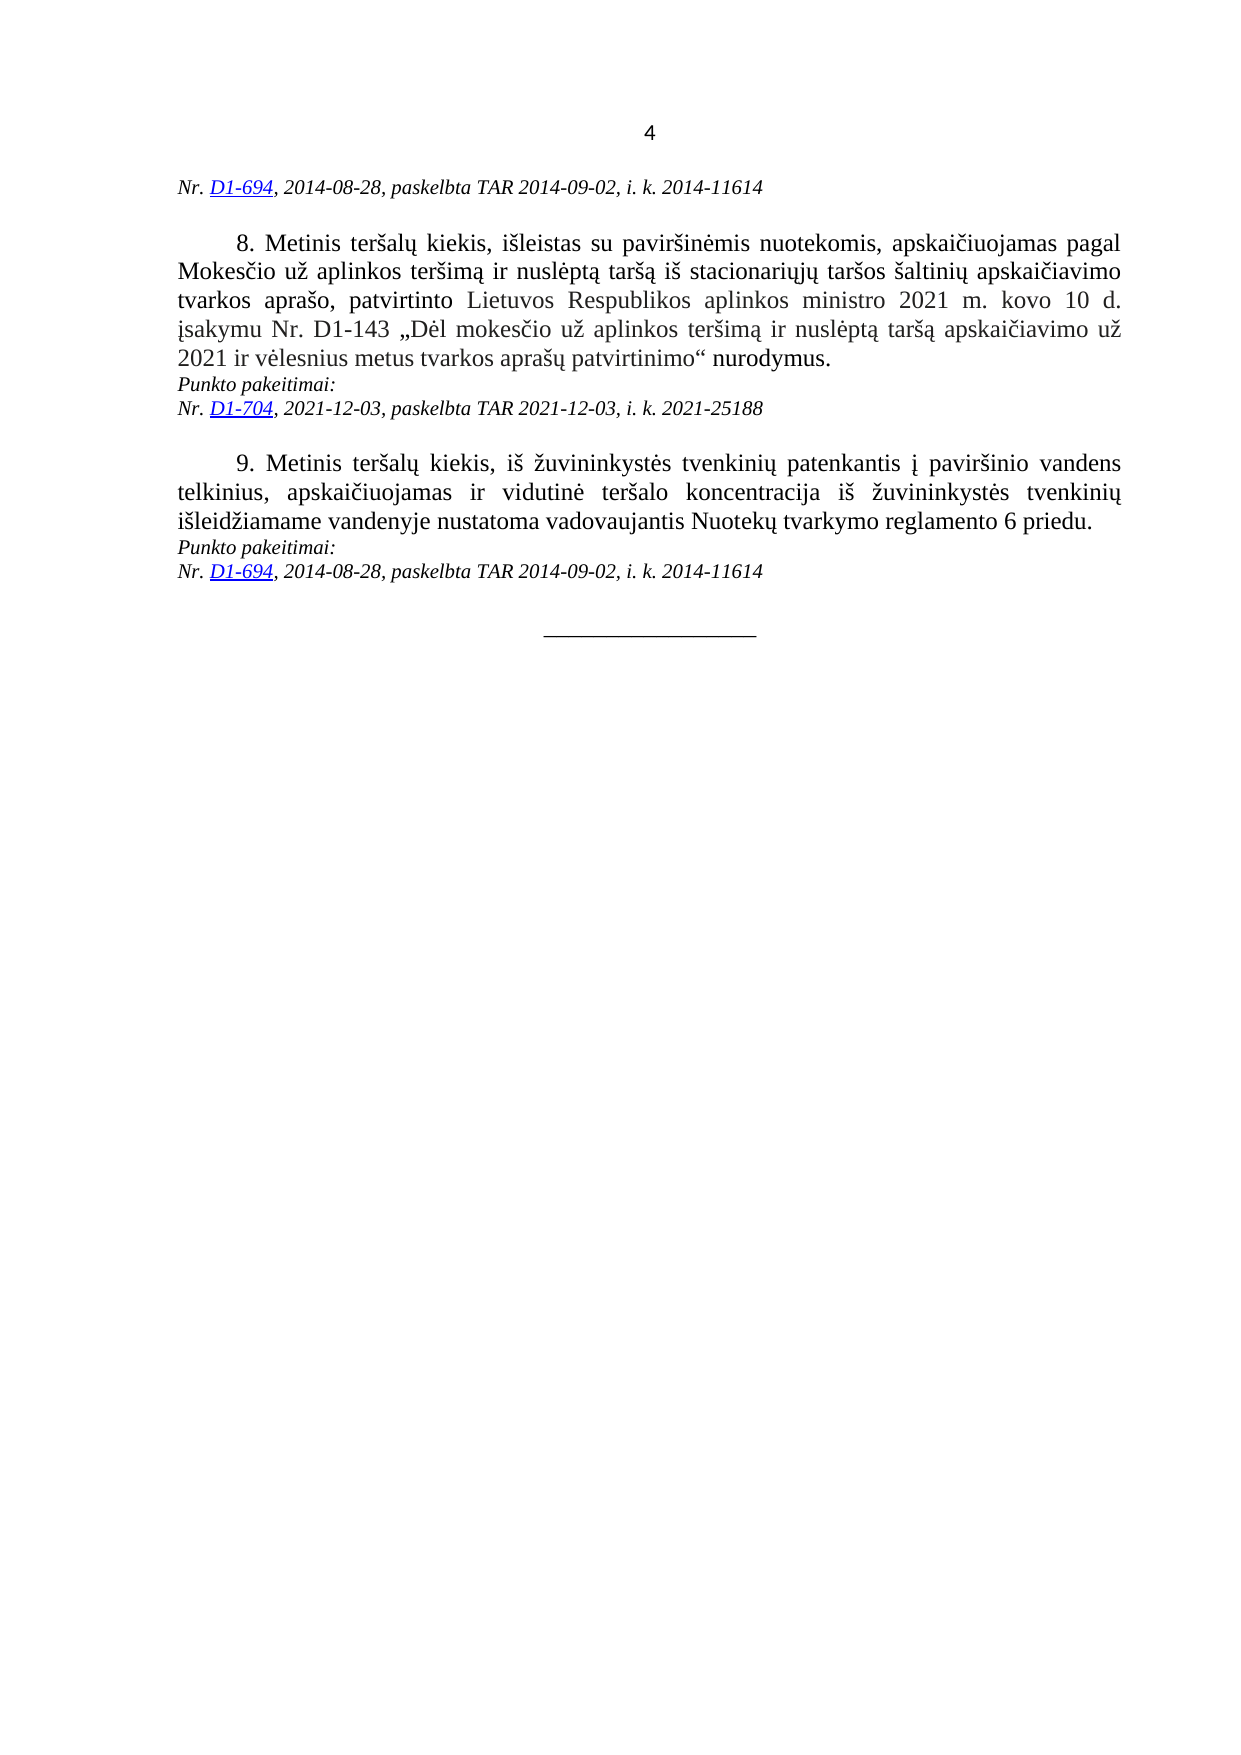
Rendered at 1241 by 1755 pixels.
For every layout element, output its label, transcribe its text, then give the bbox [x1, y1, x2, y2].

text Nr. D1-694, 2014-08-28, paskelbta TAR 2014-09-02, i. k. 2014-11614 [177, 175, 1122, 199]
text _________________ [177, 611, 1122, 640]
text 9. Metinis teršalų kiekis, iš žuvininkystės tvenkinių patenkantis į paviršinio vandens telkinius, apskaičiuojamas ir vidutinė teršalo koncentracija iš žuvininkystės tvenkinių išleidžiamame vandenyje nustatoma vadovaujantis Nuotekų tvarkymo reglamento 6 priedu. [177, 448, 1122, 534]
text Punkto pakeitimai: [177, 534, 1122, 559]
text Nr. D1-694, 2014-08-28, paskelbta TAR 2014-09-02, i. k. 2014-11614 [177, 559, 1122, 583]
text Nr. D1-704, 2021-12-03, paskelbta TAR 2021-12-03, i. k. 2021-25188 [177, 396, 1122, 419]
text 8. Metinis teršalų kiekis, išleistas su paviršinėmis nuotekomis, apskaičiuojamas pagal Mokesčio už aplinkos teršimą ir nuslėptą taršą iš stacionariųjų taršos šaltinių apskaičiavimo tvarkos aprašo, patvirtinto Lietuvos Respublikos aplinkos ministro 2021 m. kovo 10 d. įsakymu Nr. D1-143 „Dėl mokesčio už aplinkos teršimą ir nuslėptą taršą apskaičiavimo už 2021 ir vėlesnius metus tvarkos aprašų patvirtinimo“ nurodymus. [177, 228, 1122, 371]
text Punkto pakeitimai: [177, 371, 1122, 396]
